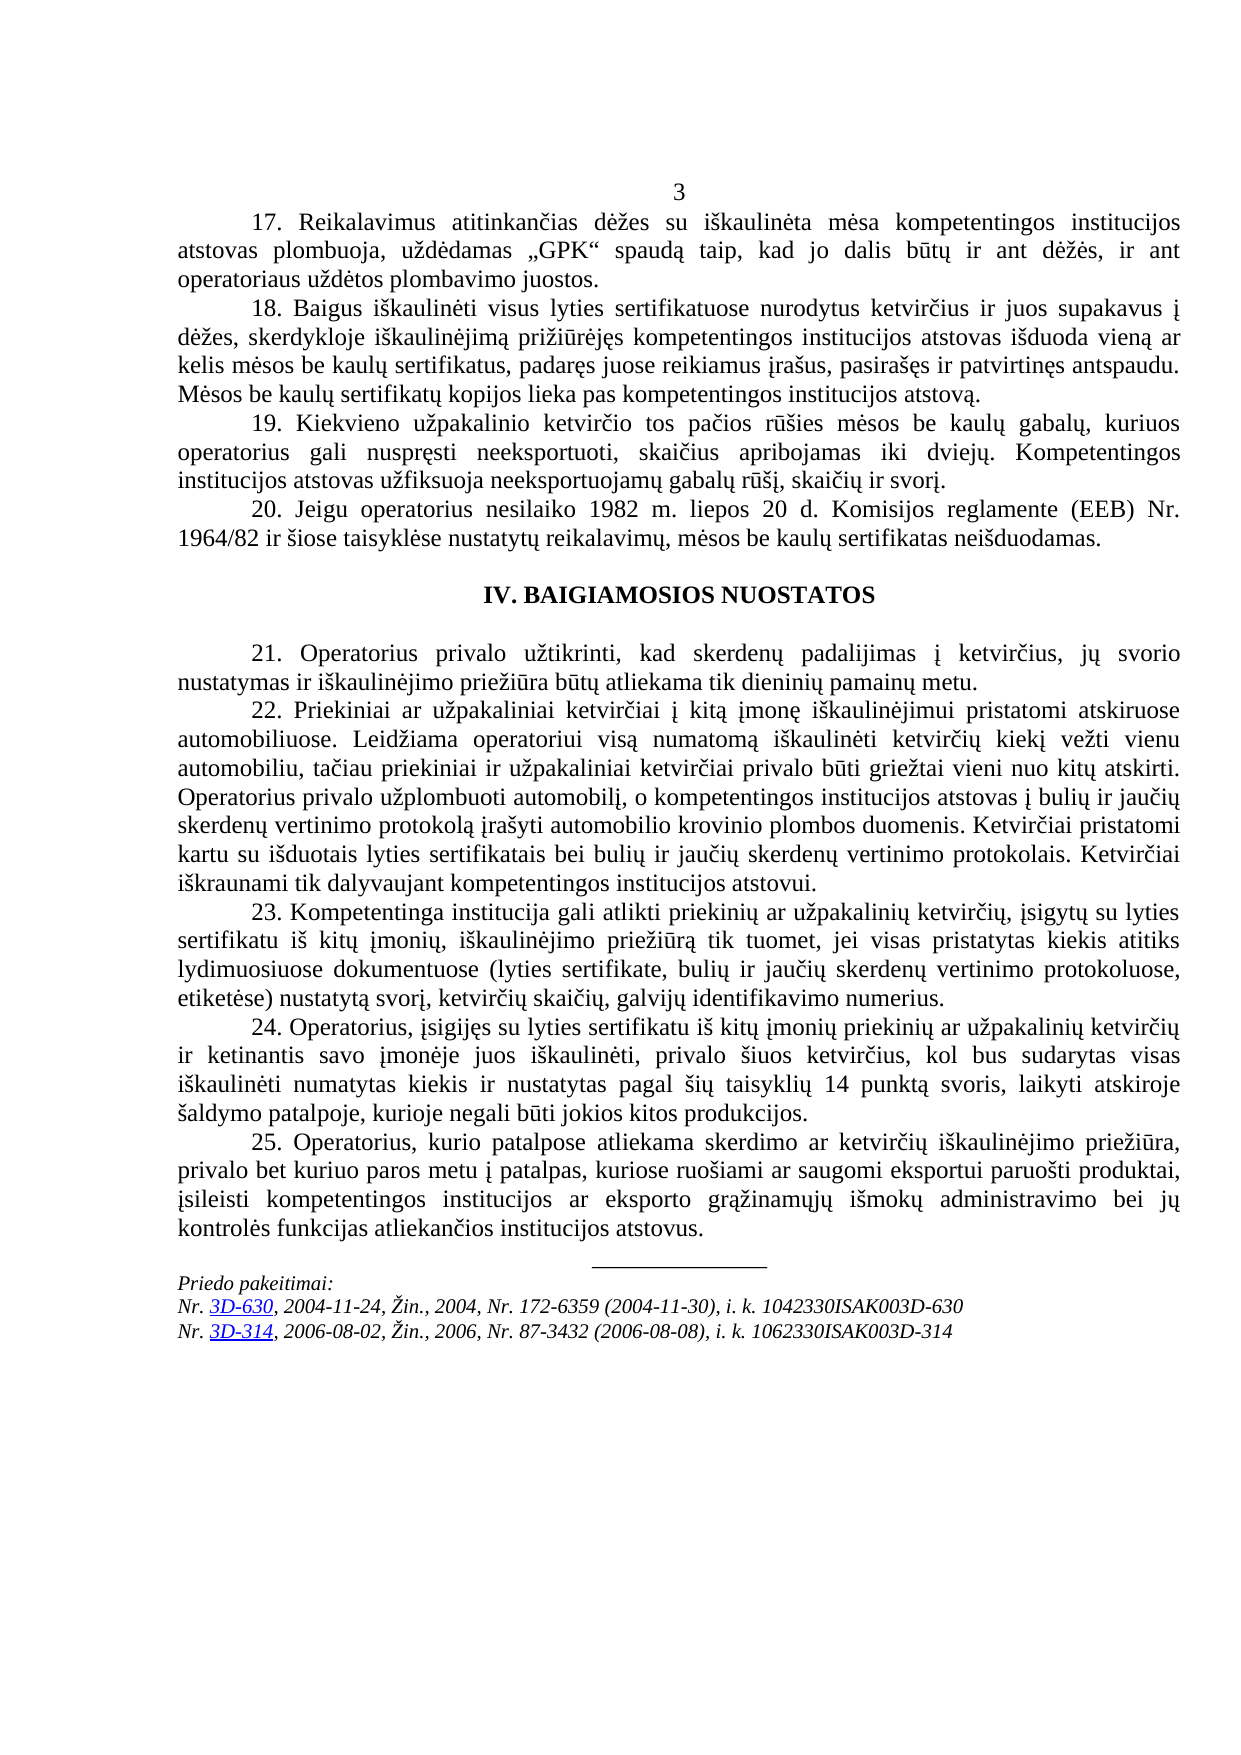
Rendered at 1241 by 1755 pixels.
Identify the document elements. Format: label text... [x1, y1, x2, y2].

text 19. Kiekvieno užpakalinio ketvirčio tos pačios rūšies mėsos be kaulų gabalų, kuriuos operatorius gali nuspręsti neeksportuoti, skaičius apribojamas iki dviejų. Kompetentingos institucijos atstovas užfiksuoja neeksportuojamų gabalų rūšį, skaičių ir svorį. [177, 408, 1181, 494]
text 20. Jeigu operatorius nesilaiko 1982 m. liepos 20 d. Komisijos reglamente (EEB) Nr. 1964/82 ir šiose taisyklėse nustatytų reikalavimų, mėsos be kaulų sertifikatas neišduodamas. [177, 494, 1181, 552]
text ______________ [177, 1242, 1181, 1270]
text 17. Reikalavimus atitinkančias dėžes su iškaulinėta mėsa kompetentingos institucijos atstovas plombuoja, uždėdamas „GPK“ spaudą taip, kad jo dalis būtų ir ant dėžės, ir ant operatoriaus uždėtos plombavimo juostos. [177, 207, 1181, 293]
text 24. Operatorius, įsigijęs su lyties sertifikatu iš kitų įmonių priekinių ar užpakalinių ketvirčių ir ketinantis savo įmonėje juos iškaulinėti, privalo šiuos ketvirčius, kol bus sudarytas visas iškaulinėti numatytas kiekis ir nustatytas pagal šių taisyklių 14 punktą svoris, laikyti atskiroje šaldymo patalpoje, kurioje negali būti jokios kitos produkcijos. [177, 1012, 1181, 1127]
text 22. Priekiniai ar užpakaliniai ketvirčiai į kitą įmonę iškaulinėjimui pristatomi atskiruose automobiliuose. Leidžiama operatoriui visą numatomą iškaulinėti ketvirčių kiekį vežti vienu automobiliu, tačiau priekiniai ir užpakaliniai ketvirčiai privalo būti griežtai vieni nuo kitų atskirti. Operatorius privalo užplombuoti automobilį, o kompetentingos institucijos atstovas į bulių ir jaučių skerdenų vertinimo protokolą įrašyti automobilio krovinio plombos duomenis. Ketvirčiai pristatomi kartu su išduotais lyties sertifikatais bei bulių ir jaučių skerdenų vertinimo protokolais. Ketvirčiai iškraunami tik dalyvaujant kompetentingos institucijos atstovui. [177, 695, 1181, 897]
text 25. Operatorius, kurio patalpose atliekama skerdimo ar ketvirčių iškaulinėjimo priežiūra, privalo bet kuriuo paros metu į patalpas, kuriose ruošiami ar saugomi eksportui paruošti produktai, įsileisti kompetentingos institucijos ar eksporto grąžinamųjų išmokų administravimo bei jų kontrolės funkcijas atliekančios institucijos atstovus. [177, 1127, 1181, 1242]
text Nr. 3D-630, 2004-11-24, Žin., 2004, Nr. 172-6359 (2004-11-30), i. k. 1042330ISAK003D-630 [177, 1294, 1181, 1318]
text IV. BAIGIAMOSIOS NUOSTATOS [177, 580, 1181, 609]
text Nr. 3D-314, 2006-08-02, Žin., 2006, Nr. 87-3432 (2006-08-08), i. k. 1062330ISAK003D-314 [177, 1318, 1181, 1343]
text 18. Baigus iškaulinėti visus lyties sertifikatuose nurodytus ketvirčius ir juos supakavus į dėžes, skerdykloje iškaulinėjimą prižiūrėjęs kompetentingos institucijos atstovas išduoda vieną ar kelis mėsos be kaulų sertifikatus, padaręs juose reikiamus įrašus, pasirašęs ir patvirtinęs antspaudu. Mėsos be kaulų sertifikatų kopijos lieka pas kompetentingos institucijos atstovą. [177, 293, 1181, 408]
text 21. Operatorius privalo užtikrinti, kad skerdenų padalijimas į ketvirčius, jų svorio nustatymas ir iškaulinėjimo priežiūra būtų atliekama tik dieninių pamainų metu. [177, 638, 1181, 695]
text 23. Kompetentinga institucija gali atlikti priekinių ar užpakalinių ketvirčių, įsigytų su lyties sertifikatu iš kitų įmonių, iškaulinėjimo priežiūrą tik tuomet, jei visas pristatytas kiekis atitiks lydimuosiuose dokumentuose (lyties sertifikate, bulių ir jaučių skerdenų vertinimo protokoluose, etiketėse) nustatytą svorį, ketvirčių skaičių, galvijų identifikavimo numerius. [177, 897, 1181, 1012]
text Priedo pakeitimai: [177, 1270, 1181, 1294]
